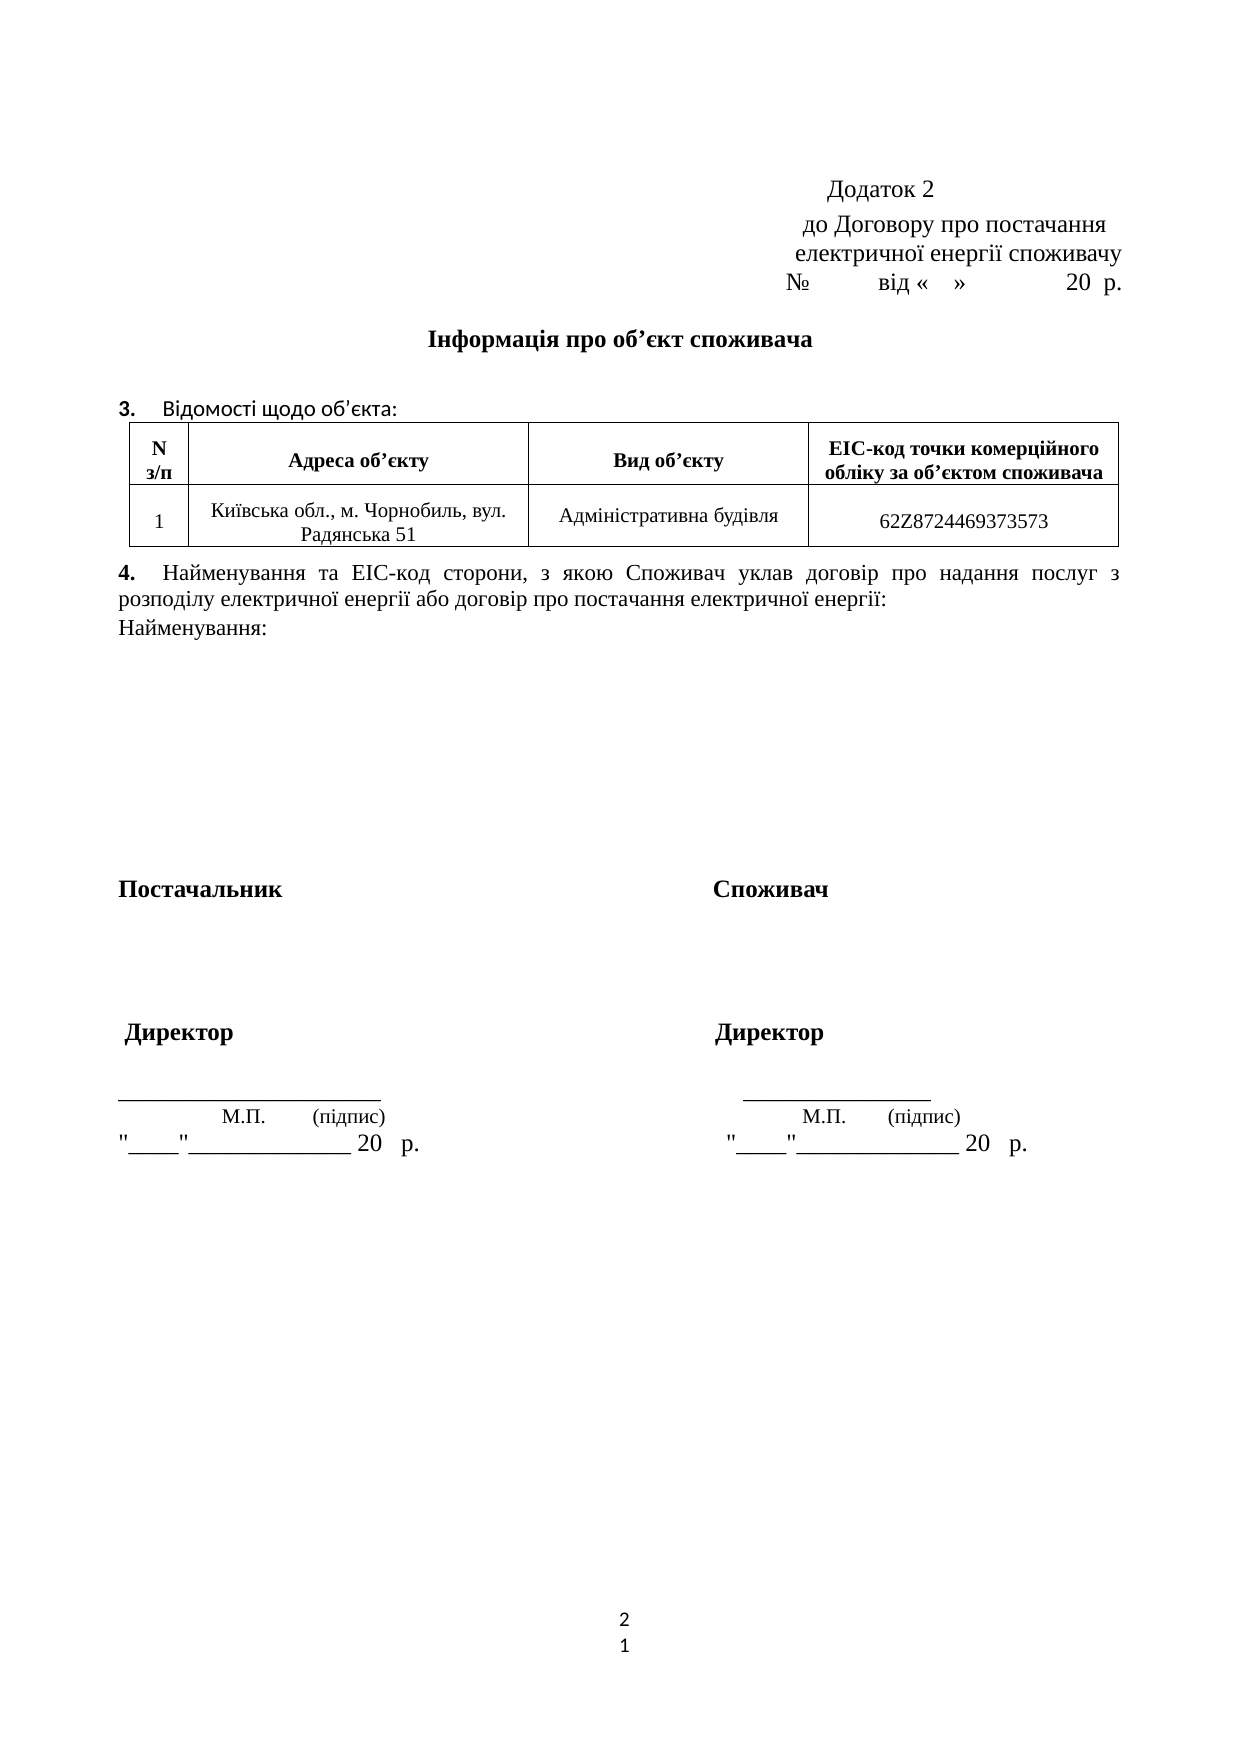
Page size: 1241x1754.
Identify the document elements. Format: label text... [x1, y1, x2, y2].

text № від « » 20 р. [118, 267, 1122, 296]
list Відомості щодо об’єкта: [118, 394, 1122, 422]
table_header ЕІС-код точки комерційного обліку за об’єктом споживача [809, 423, 1118, 484]
text Директор Директор [118, 1017, 1122, 1046]
table_cell Київська обл., м. Чорнобиль, вул. Радянська 51 [189, 485, 528, 546]
table_cell 62Z8724469373573 [809, 485, 1118, 546]
table_header Адреса об’єкту [189, 423, 528, 484]
text М.П. (підпис) М.П. (підпис) [118, 1104, 1122, 1128]
text _____________________ _______________ [118, 1075, 1122, 1104]
text "____"_____________ 20 р. "____"_____________ 20 р. [118, 1128, 1122, 1157]
text до Договору про постачання [118, 209, 1122, 238]
subtitle Додаток 2 [827, 143, 1122, 203]
table_cell Адміністративна будівля [529, 485, 808, 546]
text Постачальник Споживач [118, 874, 1122, 902]
text Найменування: [118, 612, 1122, 641]
table_cell 1 [130, 485, 188, 546]
table_header Вид об’єкту [529, 423, 808, 484]
table_header N з/п [130, 423, 188, 484]
list Найменування та ЕІС-код сторони, з якою Споживач уклав договір про надання послуг з розподілу електричної енергії або договір про постачання електричної енергії: [118, 559, 1122, 612]
text електричної енергії споживачу [118, 238, 1122, 267]
text Інформація про об’єкт споживача [118, 324, 1122, 353]
